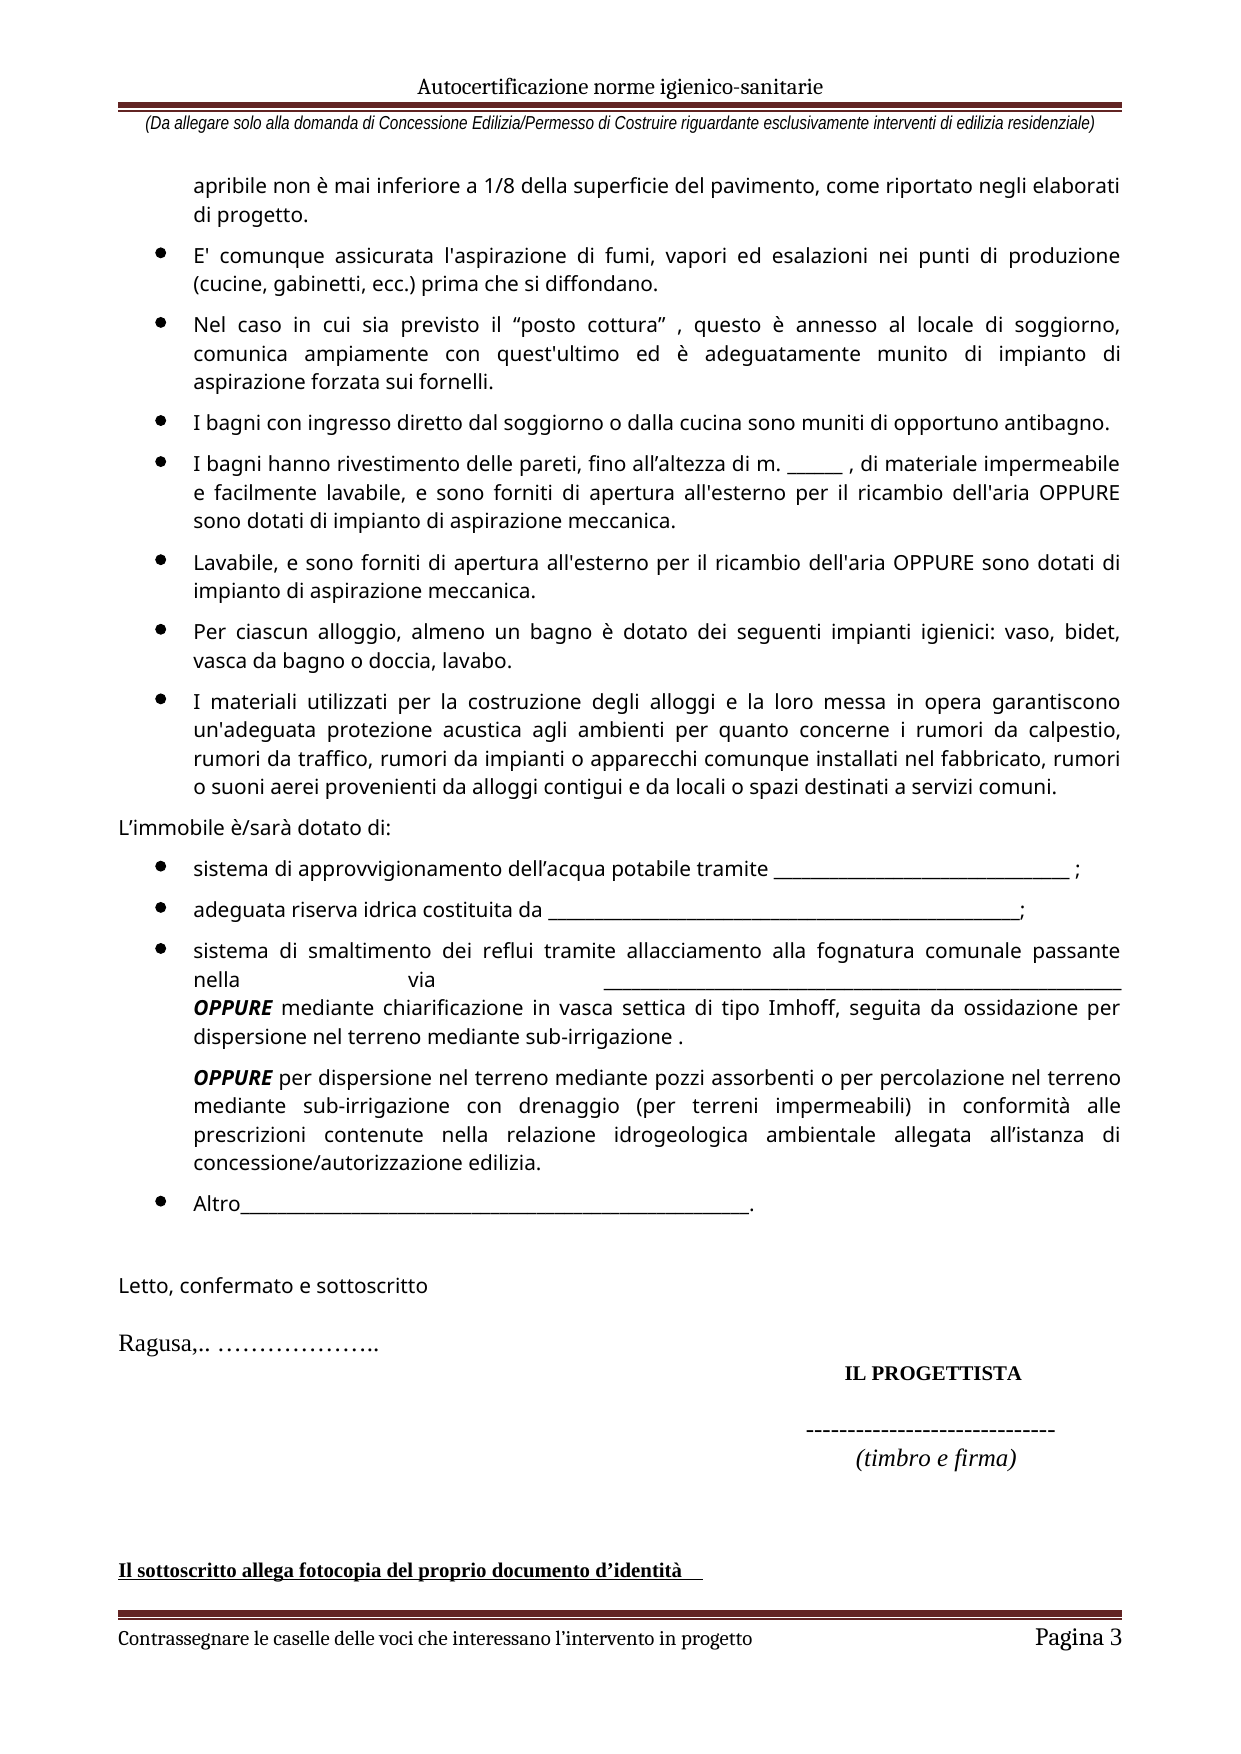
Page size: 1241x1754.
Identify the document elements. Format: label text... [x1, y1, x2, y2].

list sistema di smaltimento dei reflui tramite allacciamento alla fognatura comunale passante nella via ________________________________________________________ OPPURE mediante chiarificazione in vasca settica di tipo Imhoff, seguita da ossidazione per dispersione nel terreno mediante sub-irrigazione . [156, 936, 1122, 1050]
list Nel caso in cui sia previsto il “posto cottura” , questo è annesso al locale di soggiorno, comunica ampiamente con quest'ultimo ed è adeguatamente munito di impianto di aspirazione forzata sui fornelli. [156, 310, 1122, 396]
list sistema di approvvigionamento dell’acqua potabile tramite ________________________________ ; [156, 854, 1122, 883]
list adeguata riserva idrica costituita da ___________________________________________________; [156, 895, 1122, 924]
text L’immobile è/sarà dotato di: [118, 813, 1122, 842]
list I bagni con ingresso diretto dal soggiorno o dalla cucina sono muniti di opportuno antibagno. [156, 408, 1122, 437]
list Altro_______________________________________________________. [156, 1189, 1122, 1218]
text Il sottoscritto allega fotocopia del proprio documento d’identità [118, 1558, 1122, 1582]
text Ragusa,.. ……………….. IL PROGETTISTA [118, 1328, 1122, 1386]
list apribile non è mai inferiore a 1/8 della superficie del pavimento, come riportato negli elaborati di progetto. [156, 171, 1122, 228]
text Letto, confermato e sottoscritto [118, 1271, 1122, 1300]
list Per ciascun alloggio, almeno un bagno è dotato dei seguenti impianti igienici: vaso, bidet, vasca da bagno o doccia, lavabo. [156, 617, 1122, 674]
list E' comunque assicurata l'aspirazione di fumi, vapori ed esalazioni nei punti di produzione (cucine, gabinetti, ecc.) prima che si diffondano. [156, 241, 1122, 298]
text (timbro e firma) [118, 1443, 1122, 1472]
text ------------------------------ [118, 1414, 1122, 1443]
list I bagni hanno rivestimento delle pareti, fino all’altezza di m. ______ , di materiale impermeabile e facilmente lavabile, e sono forniti di apertura all'esterno per il ricambio dell'aria OPPURE sono dotati di impianto di aspirazione meccanica. [156, 449, 1122, 535]
list Lavabile, e sono forniti di apertura all'esterno per il ricambio dell'aria OPPURE sono dotati di impianto di aspirazione meccanica. [156, 548, 1122, 605]
list I materiali utilizzati per la costruzione degli alloggi e la loro messa in opera garantiscono un'adeguata protezione acustica agli ambienti per quanto concerne i rumori da calpestio, rumori da traffico, rumori da impianti o apparecchi comunque installati nel fabbricato, rumori o suoni aerei provenienti da alloggi contigui e da locali o spazi destinati a servizi comuni. [156, 687, 1122, 801]
text OPPURE per dispersione nel terreno mediante pozzi assorbenti o per percolazione nel terreno mediante sub-irrigazione con drenaggio (per terreni impermeabili) in conformità alle prescrizioni contenute nella relazione idrogeologica ambientale allegata all’istanza di concessione/autorizzazione edilizia. [193, 1063, 1122, 1177]
